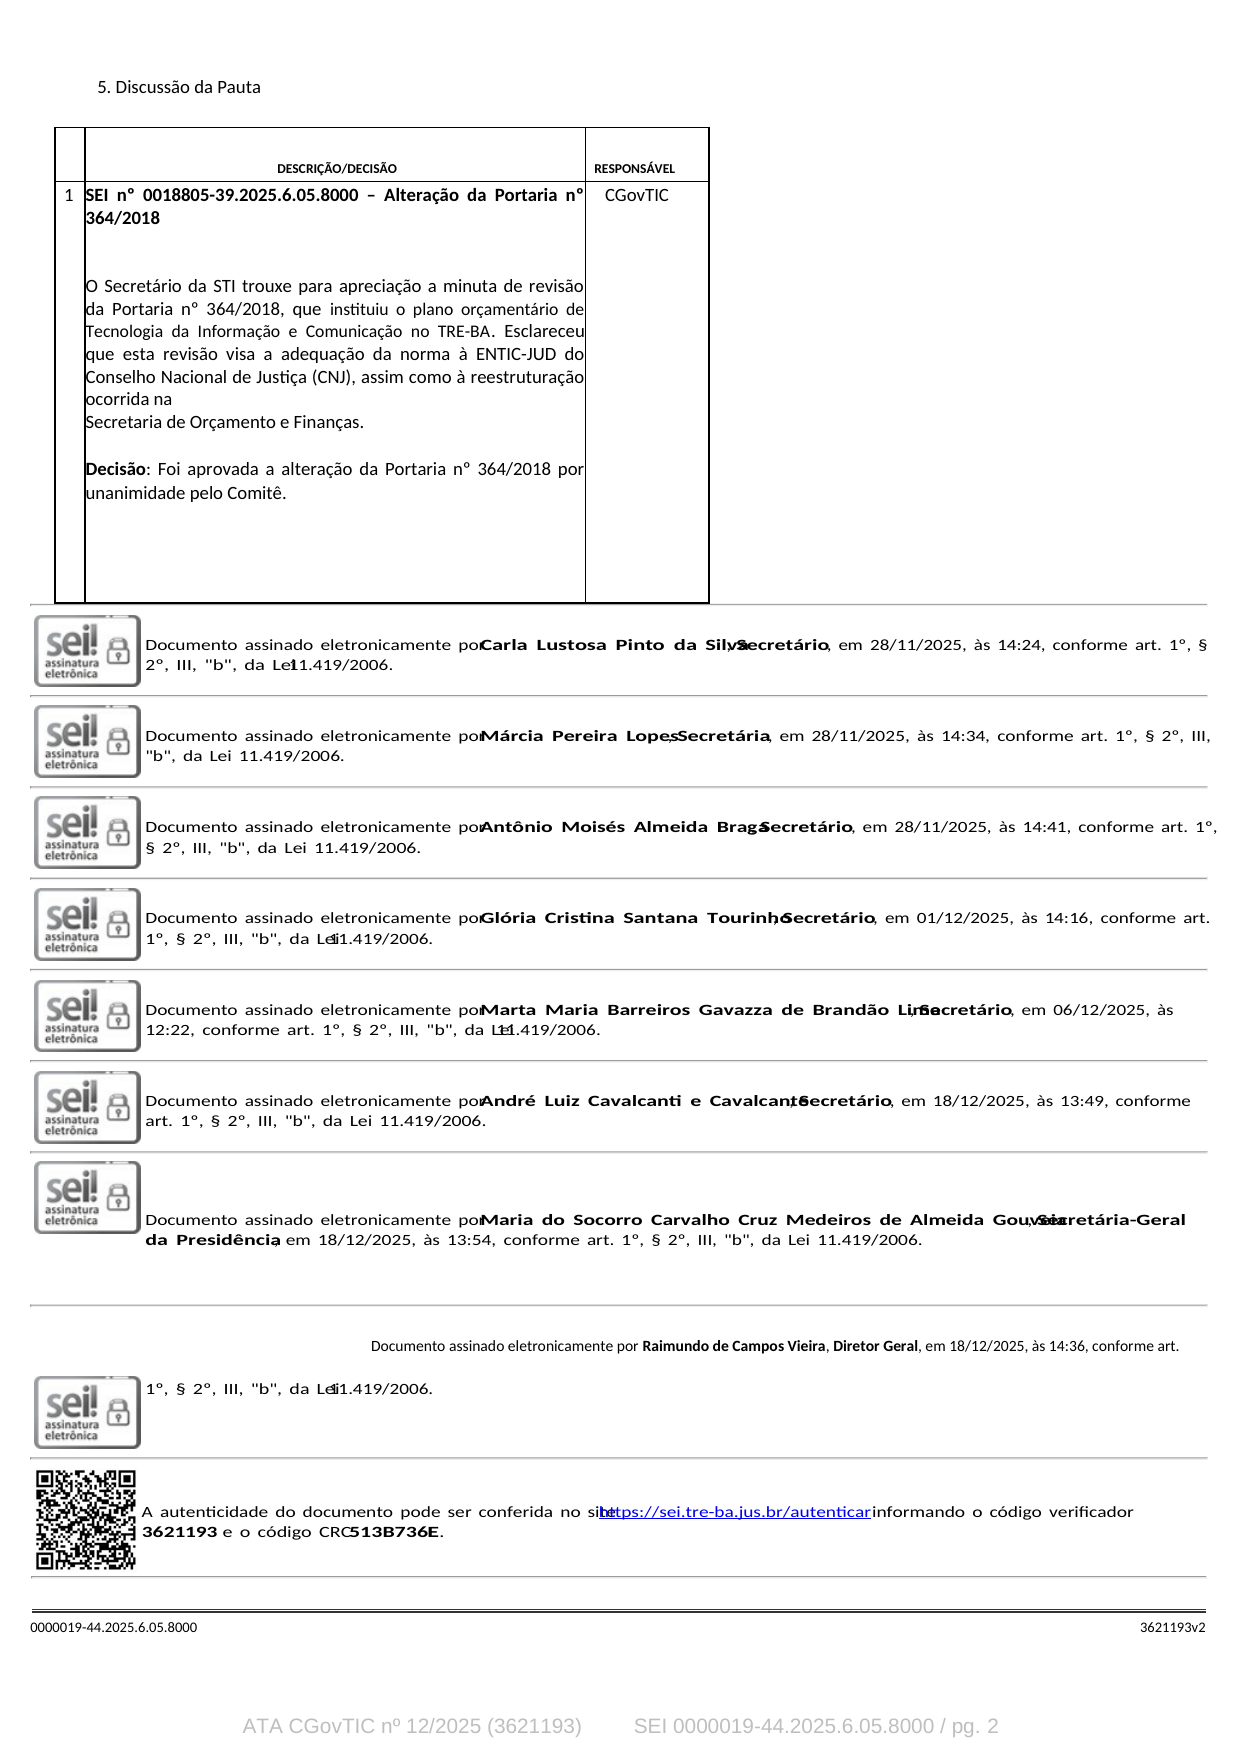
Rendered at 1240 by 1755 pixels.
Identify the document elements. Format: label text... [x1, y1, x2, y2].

text Documento assinado eletronicamente por Raimundo de Campos Vieira, Diretor Geral, em 18/12/2025, às 14:36, conforme art. [30, 1337, 1180, 1356]
table_header [56, 128, 84, 181]
table_cell CGovTIC [586, 182, 708, 602]
table_header RESPONSÁVEL [586, 128, 708, 181]
text 5. Discussão da Pauta [97, 75, 1206, 98]
text 0000019-44.2025.6.05.8000 3621193v2 [30, 1618, 1206, 1636]
table_cell SEI nº 0018805-39.2025.6.05.8000 – Alteração da Portaria nº 364/2018 O Secretário da STI trouxe para apreciação a minuta de revisão da Portaria nº 364/2018, que instituiu o plano orçamentário de Tecnologia da Informação e Comunicação no TRE-BA. Esclareceu que esta revisão visa a adequação da norma à ENTIC-JUD do Conselho Nacional de Justiça (CNJ), assim como à reestruturação ocorrida na Secretaria de Orçamento e Finanças. Decisão: Foi aprovada a alteração da Portaria nº 364/2018 por unanimidade pelo Comitê. [86, 182, 585, 602]
table_cell 1 [56, 182, 84, 602]
table_header DESCRIÇÃO/DECISÃO [86, 128, 585, 181]
